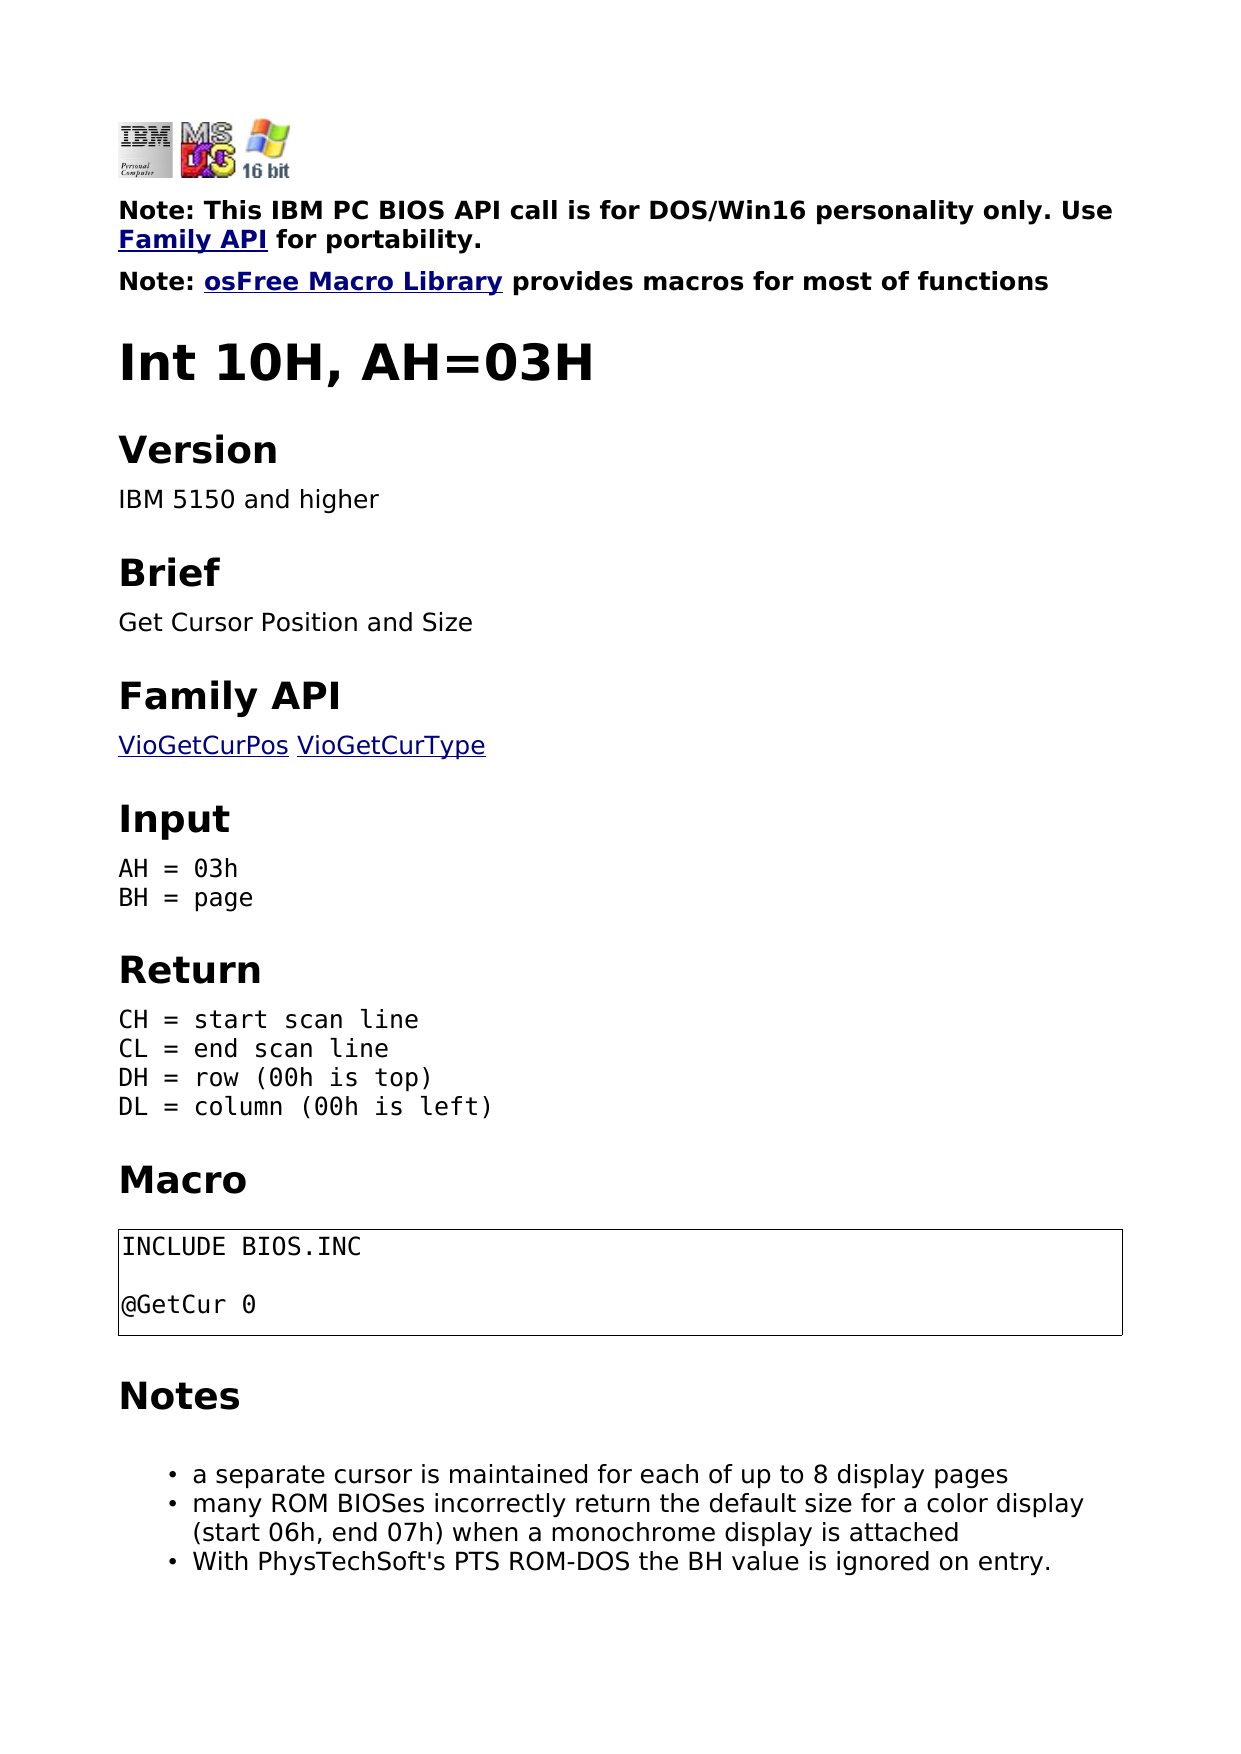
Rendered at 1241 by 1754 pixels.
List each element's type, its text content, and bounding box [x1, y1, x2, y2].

text VioGetCurPos VioGetCurType [118, 731, 1122, 760]
subtitle Version [118, 429, 1122, 473]
subtitle Int 10H, AH=03H [118, 333, 1122, 392]
text IBM 5150 and higher [118, 485, 1122, 514]
text Get Cursor Position and Size [118, 608, 1122, 637]
list many ROM BIOSes incorrectly return the default size for a color display (start 06h, end 07h) when a monochrome display is attached [177, 1489, 1122, 1548]
picture [118, 122, 173, 178]
subtitle Macro [118, 1158, 1122, 1202]
subtitle Notes [118, 1374, 1122, 1418]
subtitle Brief [118, 552, 1122, 596]
picture [243, 118, 291, 178]
list a separate cursor is maintained for each of up to 8 display pages [177, 1460, 1122, 1489]
list With PhysTechSoft's PTS ROM-DOS the BH value is ignored on entry. [177, 1548, 1122, 1577]
subtitle Input [118, 798, 1122, 841]
table_header INCLUDE BIOS.INC @GetCur 0 [119, 1230, 1122, 1334]
text Note: osFree Macro Library provides macros for most of functions [118, 267, 1122, 296]
text AH = 03h BH = page [118, 854, 1122, 912]
text CH = start scan line CL = end scan line DH = row (00h is top) DL = column (00h is left) [118, 1005, 1122, 1122]
text Note: This IBM PC BIOS API call is for DOS/Win16 personality only. Use Family API for portability. [118, 196, 1122, 254]
subtitle Family API [118, 675, 1122, 718]
picture [180, 122, 236, 178]
subtitle Return [118, 949, 1122, 992]
